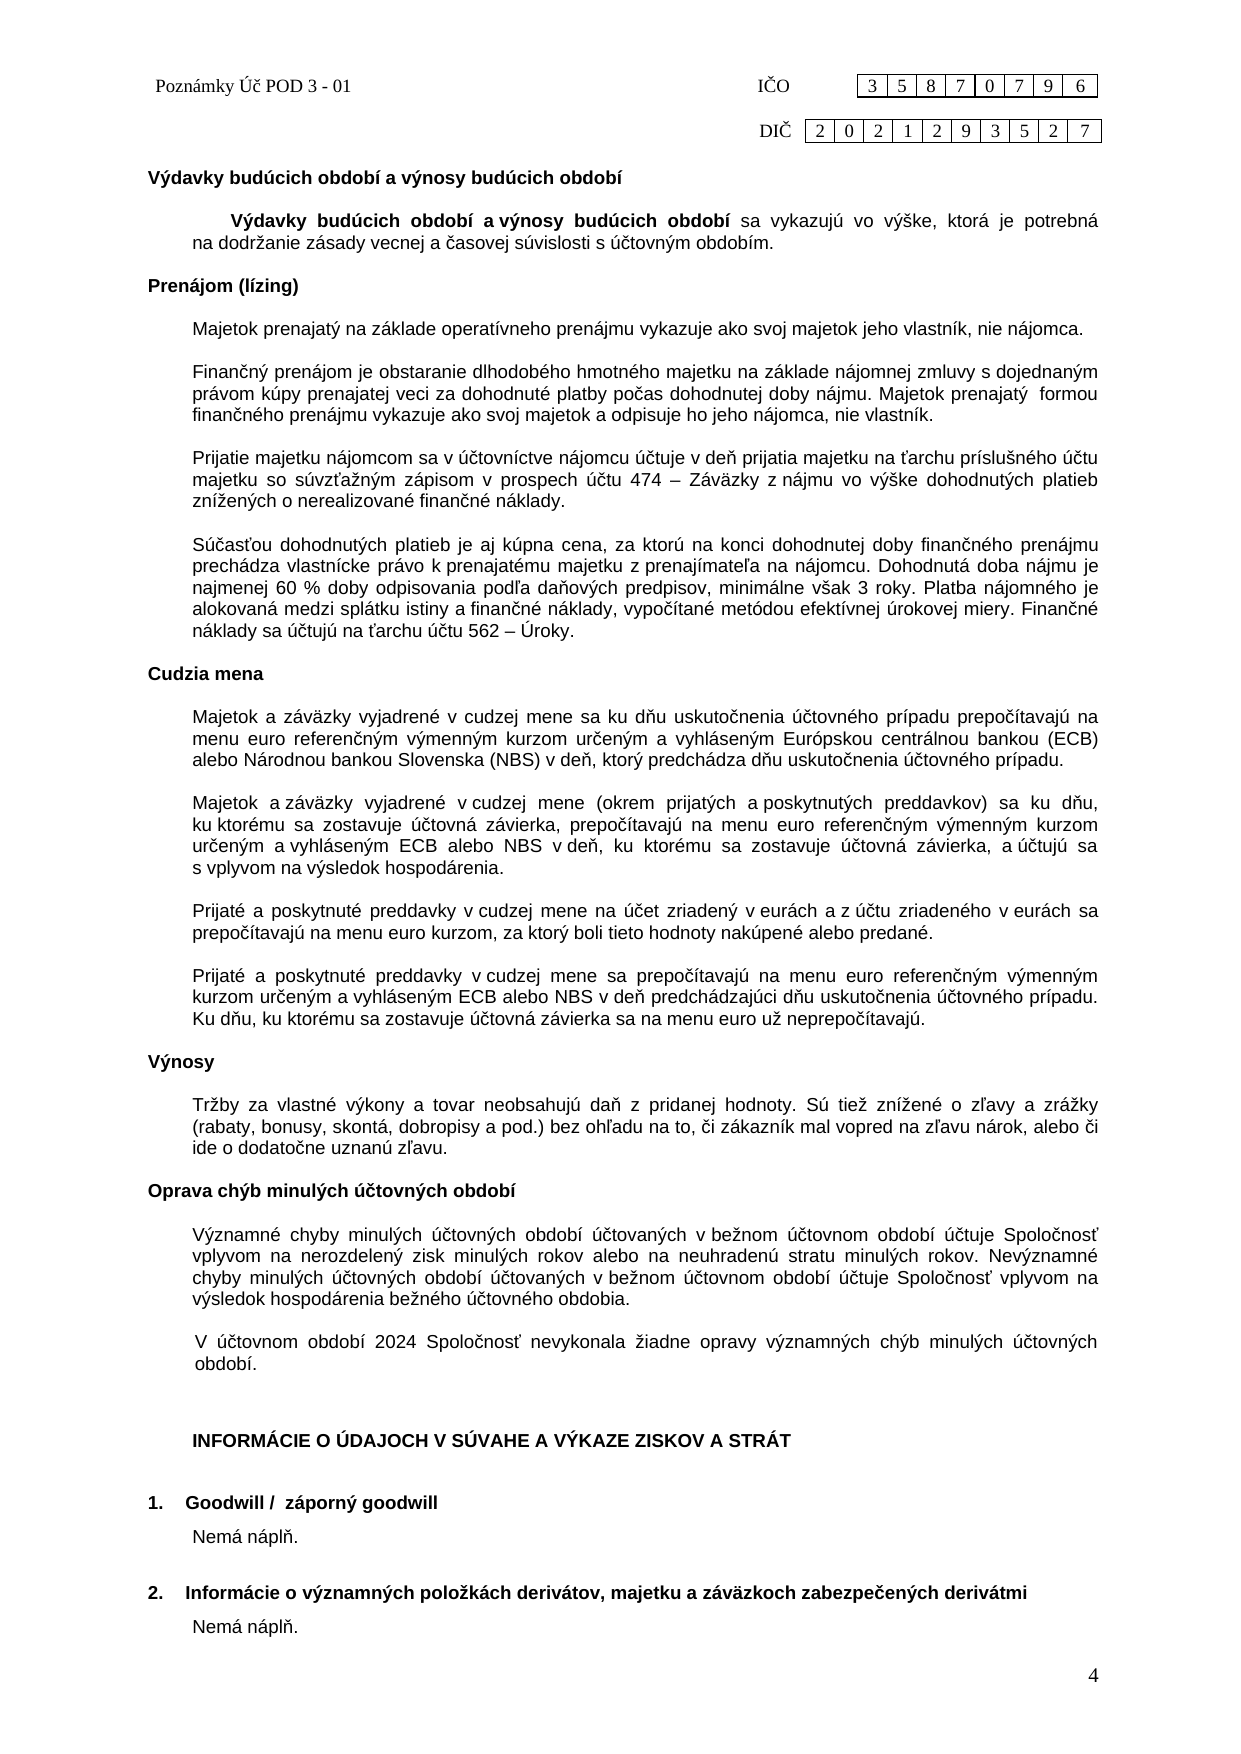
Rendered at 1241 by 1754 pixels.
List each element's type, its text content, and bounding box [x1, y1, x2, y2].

text Tržby za vlastné výkony a tovar neobsahujú daň z pridanej hodnoty. Sú tiež znížené o zľavy a zrážky (rabaty, bonusy, skontá, dobropisy a pod.) bez ohľadu na to, či zákazník mal vopred na zľavu nárok, alebo či ide o dodatočne uznanú zľavu. [192, 1094, 1098, 1159]
text Prijatie majetku nájomcom sa v účtovníctve nájomcu účtuje v deň prijatia majetku na ťarchu príslušného účtu majetku so súvzťažným zápisom v prospech účtu 474 – Záväzky z nájmu vo výške dohodnutých platieb znížených o nerealizované finančné náklady. [192, 447, 1098, 512]
text V účtovnom období 2024 Spoločnosť nevykonala žiadne opravy významných chýb minulých účtovných období. [194, 1331, 1098, 1374]
subtitle Goodwill / záporný goodwill [148, 1492, 1098, 1513]
text Významné chyby minulých účtovných období účtovaných v bežnom účtovnom období účtuje Spoločnosť vplyvom na nerozdelený zisk minulých rokov alebo na neuhradenú stratu minulých rokov. Nevýznamné chyby minulých účtovných období účtovaných v bežnom účtovnom období účtuje Spoločnosť vplyvom na výsledok hospodárenia bežného účtovného obdobia. [192, 1223, 1098, 1309]
text Finančný prenájom je obstaranie dlhodobého hmotného majetku na základe nájomnej zmluvy s dojednaným právom kúpy prenajatej veci za dohodnuté platby počas dohodnutej doby nájmu. Majetok prenajatý formou finančného prenájmu vykazuje ako svoj majetok a odpisuje ho jeho nájomca, nie vlastník. [192, 361, 1098, 426]
text Výdavky budúcich období a výnosy budúcich období [148, 167, 1098, 188]
text Majetok a záväzky vyjadrené v cudzej mene sa ku dňu uskutočnenia účtovného prípadu prepočítavajú na menu euro referenčným výmenným kurzom určeným a vyhláseným Európskou centrálnou bankou (ECB) alebo Národnou bankou Slovenska (NBS) v deň, ktorý predchádza dňu uskutočnenia účtovného prípadu. [192, 706, 1098, 771]
text Prijaté a poskytnuté preddavky v cudzej mene sa prepočítavajú na menu euro referenčným výmenným kurzom určeným a vyhláseným ECB alebo NBS v deň predchádzajúci dňu uskutočnenia účtovného prípadu. Ku dňu, ku ktorému sa zostavuje účtovná závierka sa na menu euro už neprepočítavajú. [192, 964, 1098, 1029]
text Súčasťou dohodnutých platieb je aj kúpna cena, za ktorú na konci dohodnutej doby finančného prenájmu prechádza vlastnícke právo k prenajatému majetku z prenajímateľa na nájomcu. Dohodnutá doba nájmu je najmenej 60 % doby odpisovania podľa daňových predpisov, minimálne však 3 roky. Platba nájomného je alokovaná medzi splátku istiny a finančné náklady, vypočítané metódou efektívnej úrokovej miery. Finančné náklady sa účtujú na ťarchu účtu 562 – Úroky. [192, 533, 1098, 641]
text Nemá náplň. [192, 1526, 1098, 1547]
subtitle informácie o údajoch V súvahE a VýKaze Ziskov A STRÁT [192, 1430, 1098, 1451]
text Výdavky budúcich období a výnosy budúcich období sa vykazujú vo výške, ktorá je potrebná na dodržanie zásady vecnej a časovej súvislosti s účtovným obdobím. [148, 210, 1098, 253]
text Výnosy [148, 1051, 1098, 1072]
text Nemá náplň. [192, 1616, 1098, 1637]
text Majetok prenajatý na základe operatívneho prenájmu vykazuje ako svoj majetok jeho vlastník, nie nájomca. [192, 318, 1098, 339]
text Prenájom (lízing) [148, 274, 1098, 296]
text Oprava chýb minulých účtovných období [148, 1180, 1098, 1202]
subtitle Informácie o významných položkách derivátov, majetku a záväzkoch zabezpečených derivátmi [148, 1581, 1098, 1603]
text Prijaté a poskytnuté preddavky v cudzej mene na účet zriadený v eurách a z účtu zriadeného v eurách sa prepočítavajú na menu euro kurzom, za ktorý boli tieto hodnoty nakúpené alebo predané. [192, 900, 1098, 943]
text Cudzia mena [148, 663, 1098, 684]
text Majetok a záväzky vyjadrené v cudzej mene (okrem prijatých a poskytnutých preddavkov) sa ku dňu, ku ktorému sa zostavuje účtovná závierka, prepočítavajú na menu euro referenčným výmenným kurzom určeným a vyhláseným ECB alebo NBS v deň, ku ktorému sa zostavuje účtovná závierka, a účtujú sa s vplyvom na výsledok hospodárenia. [192, 792, 1098, 878]
